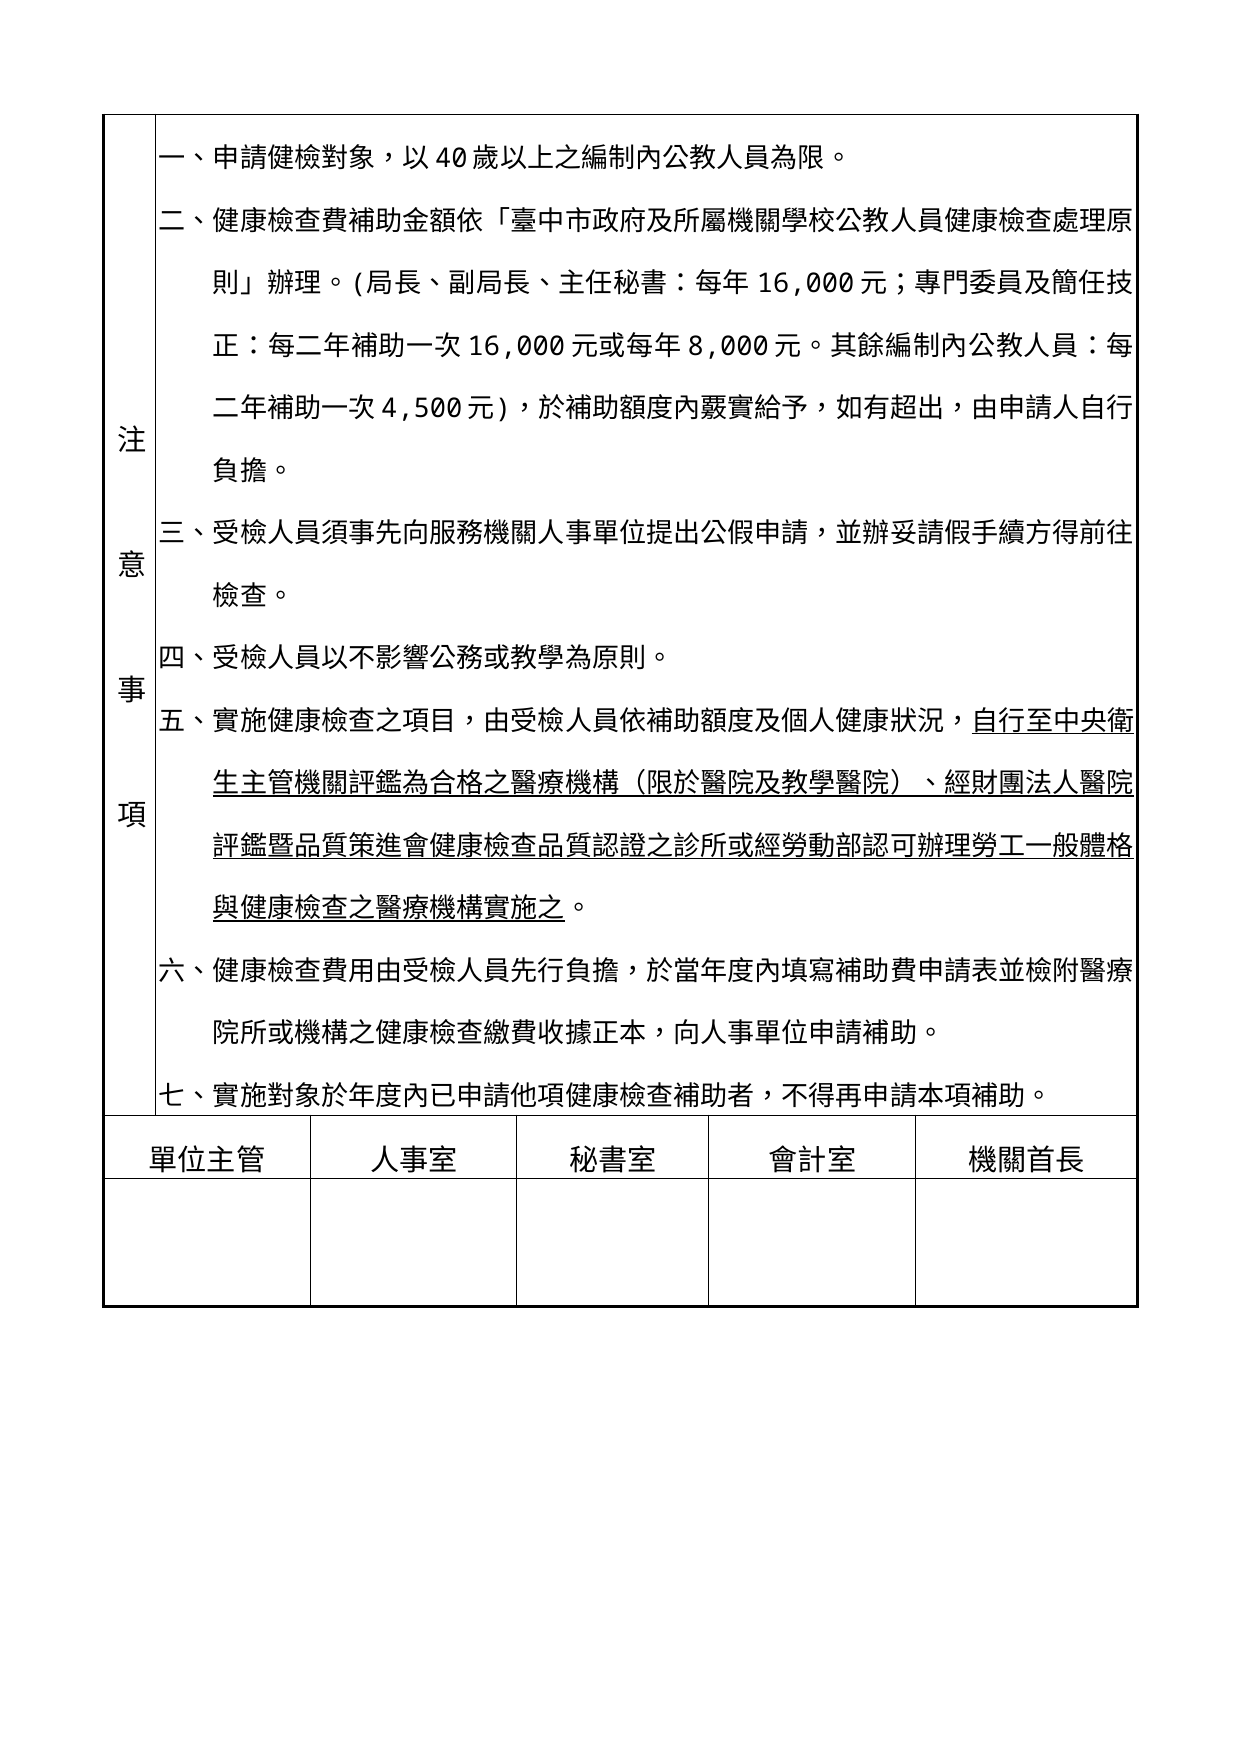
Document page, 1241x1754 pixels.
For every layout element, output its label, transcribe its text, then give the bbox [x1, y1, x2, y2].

table_cell 注 意 事 項 [105, 115, 155, 1114]
table_cell 機關首長 [916, 1116, 1136, 1178]
table_cell 人事室 [311, 1116, 516, 1178]
table_cell 會計室 [709, 1116, 915, 1178]
table_cell [311, 1179, 516, 1305]
table_cell [709, 1179, 915, 1305]
table_cell 秘書室 [517, 1116, 708, 1178]
table_cell 單位主管 [105, 1116, 310, 1178]
table_cell [916, 1179, 1136, 1305]
table_cell 一、申請健檢對象，以40歲以上之編制內公教人員為限。 二、健康檢查費補助金額依「臺中市政府及所屬機關學校公教人員健康檢查處理原則」辦理。(局長、副局長、主任秘書：每年16,000元；專門委員及簡任技正：每二年補助一次16,000元或每年8,000元。其餘編制內公教人員：每二年補助一次4,500元)，於補助額度內覈實給予，如有超出，由申請人自行負擔。 三、受檢人員須事先向服務機關人事單位提出公假申請，並辦妥請假手續方得前往檢查。 四、受檢人員以不影響公務或教學為原則。 五、實施健康檢查之項目，由受檢人員依補助額度及個人健康狀況，自行至中央衛生主管機關評鑑為合格之醫療機構（限於醫院及教學醫院）、經財團法人醫院評鑑暨品質策進會健康檢查品質認證之診所或經勞動部認可辦理勞工一般體格與健康檢查之醫療機構實施之。 六、健康檢查費用由受檢人員先行負擔，於當年度內填寫補助費申請表並檢附醫療院所或機構之健康檢查繳費收據正本，向人事單位申請補助。 七、實施對象於年度內已申請他項健康檢查補助者，不得再申請本項補助。 [156, 115, 1136, 1114]
table_cell [517, 1179, 708, 1305]
table_cell [105, 1179, 310, 1305]
